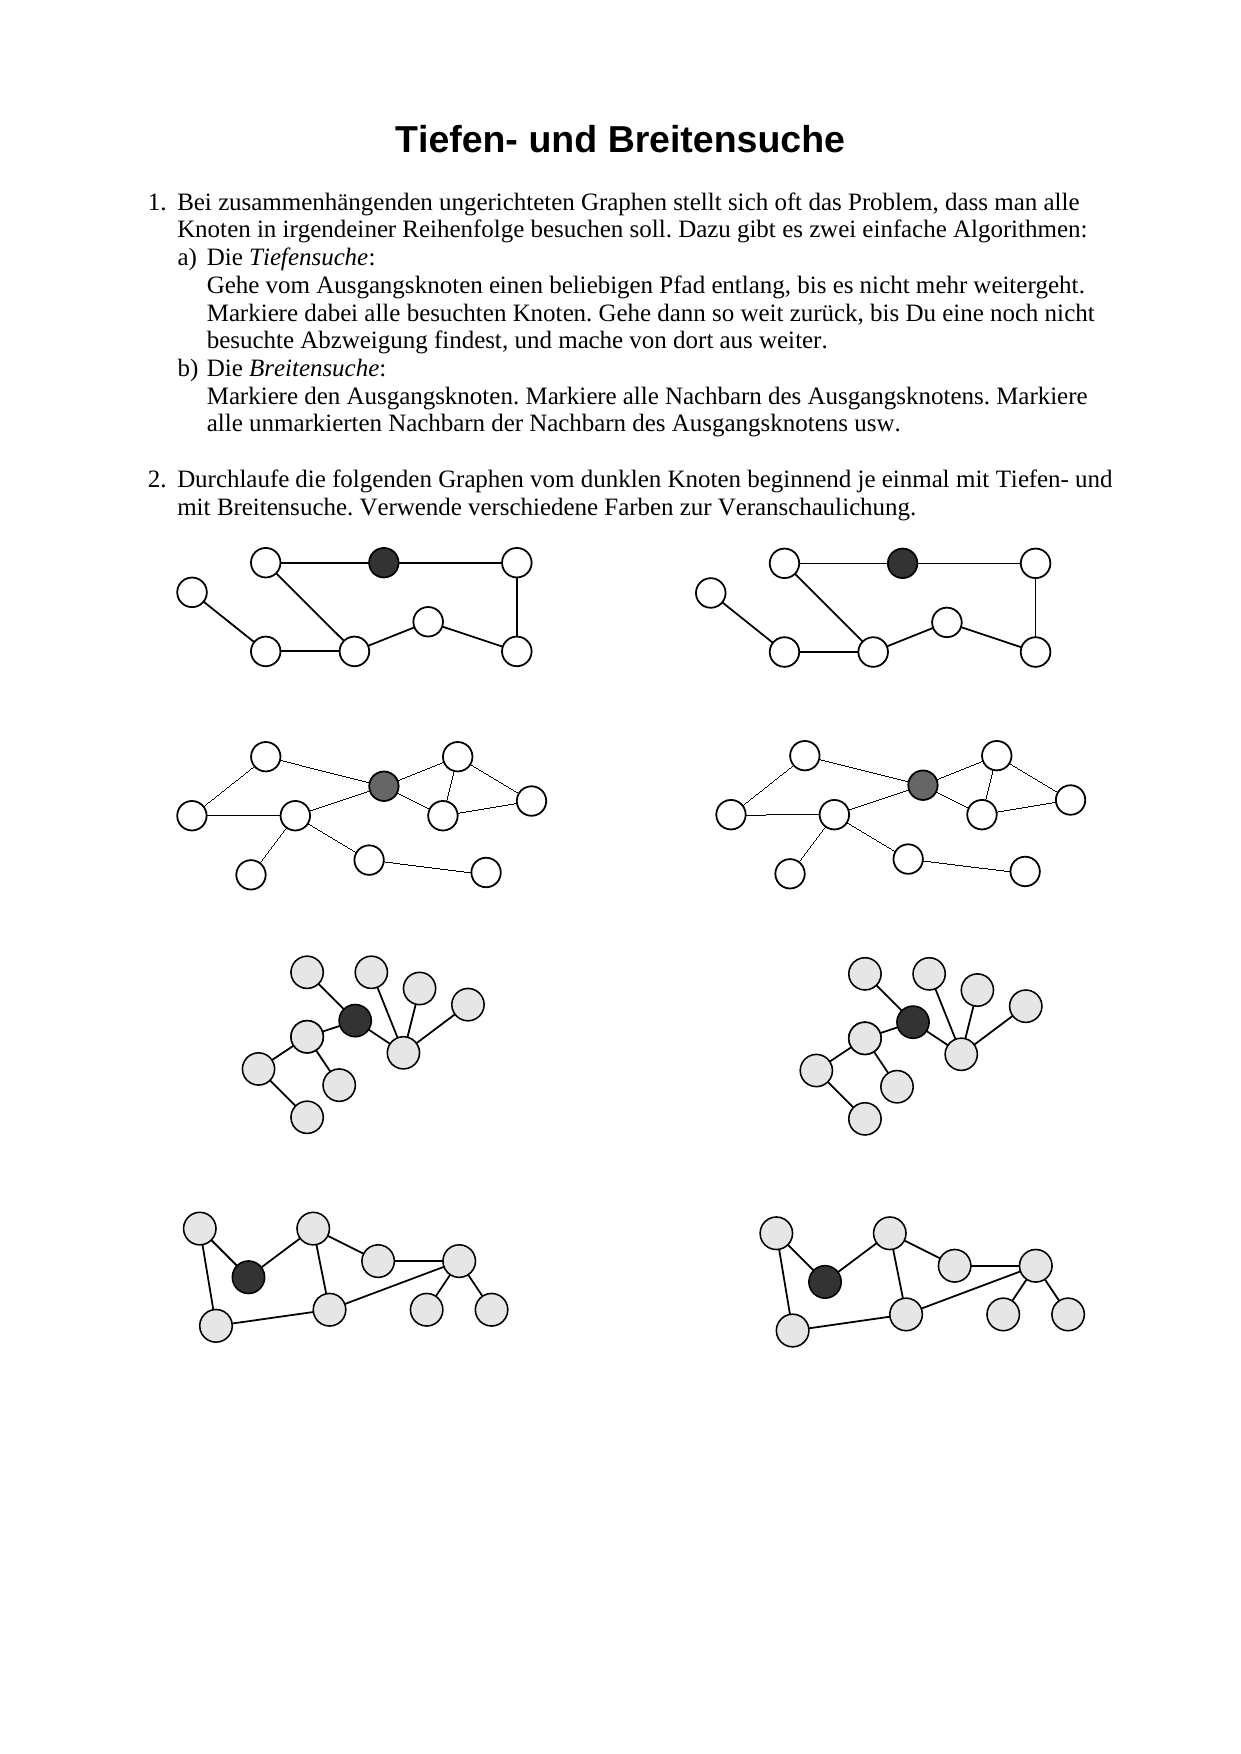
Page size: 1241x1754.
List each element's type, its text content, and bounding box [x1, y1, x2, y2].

list Gehe vom Ausgangsknoten einen beliebigen Pfad entlang, bis es nicht mehr weitergeht. Markiere dabei alle besuchten Knoten. Gehe dann so weit zurück, bis Du eine noch nicht besuchte Abzweigung findest, und mache von dort aus weiter. [177, 271, 1122, 354]
list Die Breitensuche: [177, 354, 1122, 382]
list Durchlaufe die folgenden Graphen vom dunklen Knoten beginnend je einmal mit Tiefen- und mit Breitensuche. Verwende verschiedene Farben zur Veranschaulichung. [148, 465, 1122, 520]
list Die Tiefensuche: [177, 243, 1122, 271]
list Bei zusammenhängenden ungerichteten Graphen stellt sich oft das Problem, dass man alle Knoten in irgendeiner Reihenfolge besuchen soll. Dazu gibt es zwei einfache Algorithmen: [148, 188, 1122, 243]
text Tiefen- und Breitensuche [118, 118, 1122, 160]
list Markiere den Ausgangsknoten. Markiere alle Nachbarn des Ausgangsknotens. Markiere alle unmarkierten Nachbarn der Nachbarn des Ausgangsknotens usw. [177, 382, 1122, 437]
